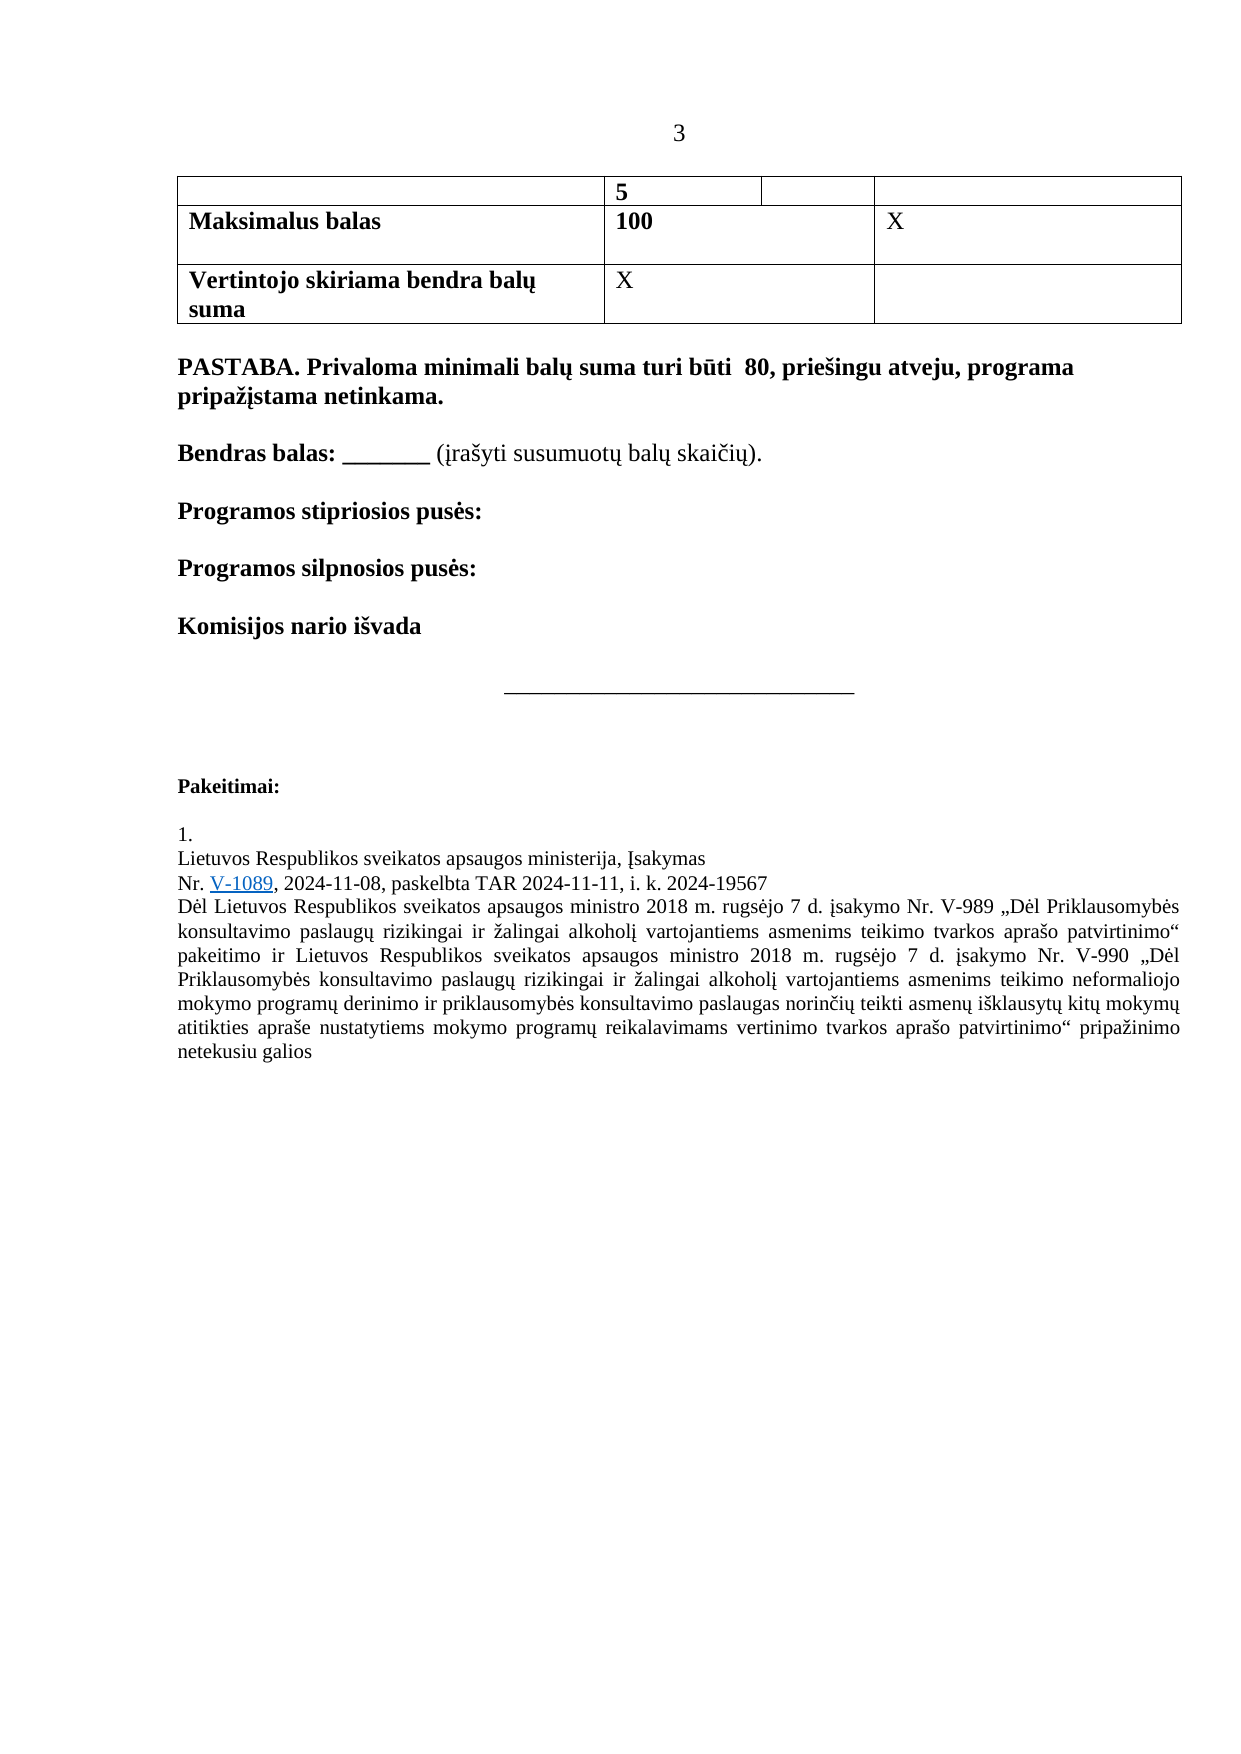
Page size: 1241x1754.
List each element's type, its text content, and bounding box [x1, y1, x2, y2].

text Dėl Lietuvos Respublikos sveikatos apsaugos ministro 2018 m. rugsėjo 7 d. įsakymo Nr. V-989 „Dėl Priklausomybės konsultavimo paslaugų rizikingai ir žalingai alkoholį vartojantiems asmenims teikimo tvarkos aprašo patvirtinimo“ pakeitimo ir Lietuvos Respublikos sveikatos apsaugos ministro 2018 m. rugsėjo 7 d. įsakymo Nr. V-990 „Dėl Priklausomybės konsultavimo paslaugų rizikingai ir žalingai alkoholį vartojantiems asmenims teikimo neformaliojo mokymo programų derinimo ir priklausomybės konsultavimo paslaugas norinčių teikti asmenų išklausytų kitų mokymų atitikties apraše nustatytiems mokymo programų reikalavimams vertinimo tvarkos aprašo patvirtinimo“ pripažinimo netekusiu galios [177, 894, 1181, 1063]
table_cell [762, 177, 874, 205]
table_cell [875, 265, 1181, 322]
table_cell 5 [605, 177, 761, 205]
text PASTABA. Privaloma minimali balų suma turi būti 80, priešingu atveju, programa pripažįstama netinkama. [177, 352, 1181, 438]
table_cell X [875, 206, 1181, 264]
table_cell [178, 177, 604, 205]
text Bendras balas: _______ (įrašyti susumuotų balų skaičių). [177, 438, 1181, 467]
text Programos silpnosios pusės: [177, 553, 1181, 582]
table_cell [875, 177, 1181, 205]
text 1. [177, 822, 1181, 846]
text Nr. V-1089, 2024-11-08, paskelbta TAR 2024-11-11, i. k. 2024-19567 [177, 870, 1181, 894]
table_cell 100 [605, 206, 874, 264]
text Komisijos nario išvada [177, 611, 1181, 640]
table_cell X [605, 265, 874, 322]
text Programos stipriosios pusės: [177, 496, 1181, 525]
table_cell Maksimalus balas [178, 206, 604, 264]
text ____________________________ [177, 668, 1181, 697]
table_cell Vertintojo skiriama bendra balų suma [178, 265, 604, 322]
text Pakeitimai: [177, 774, 1181, 798]
text Lietuvos Respublikos sveikatos apsaugos ministerija, Įsakymas [177, 846, 1181, 870]
